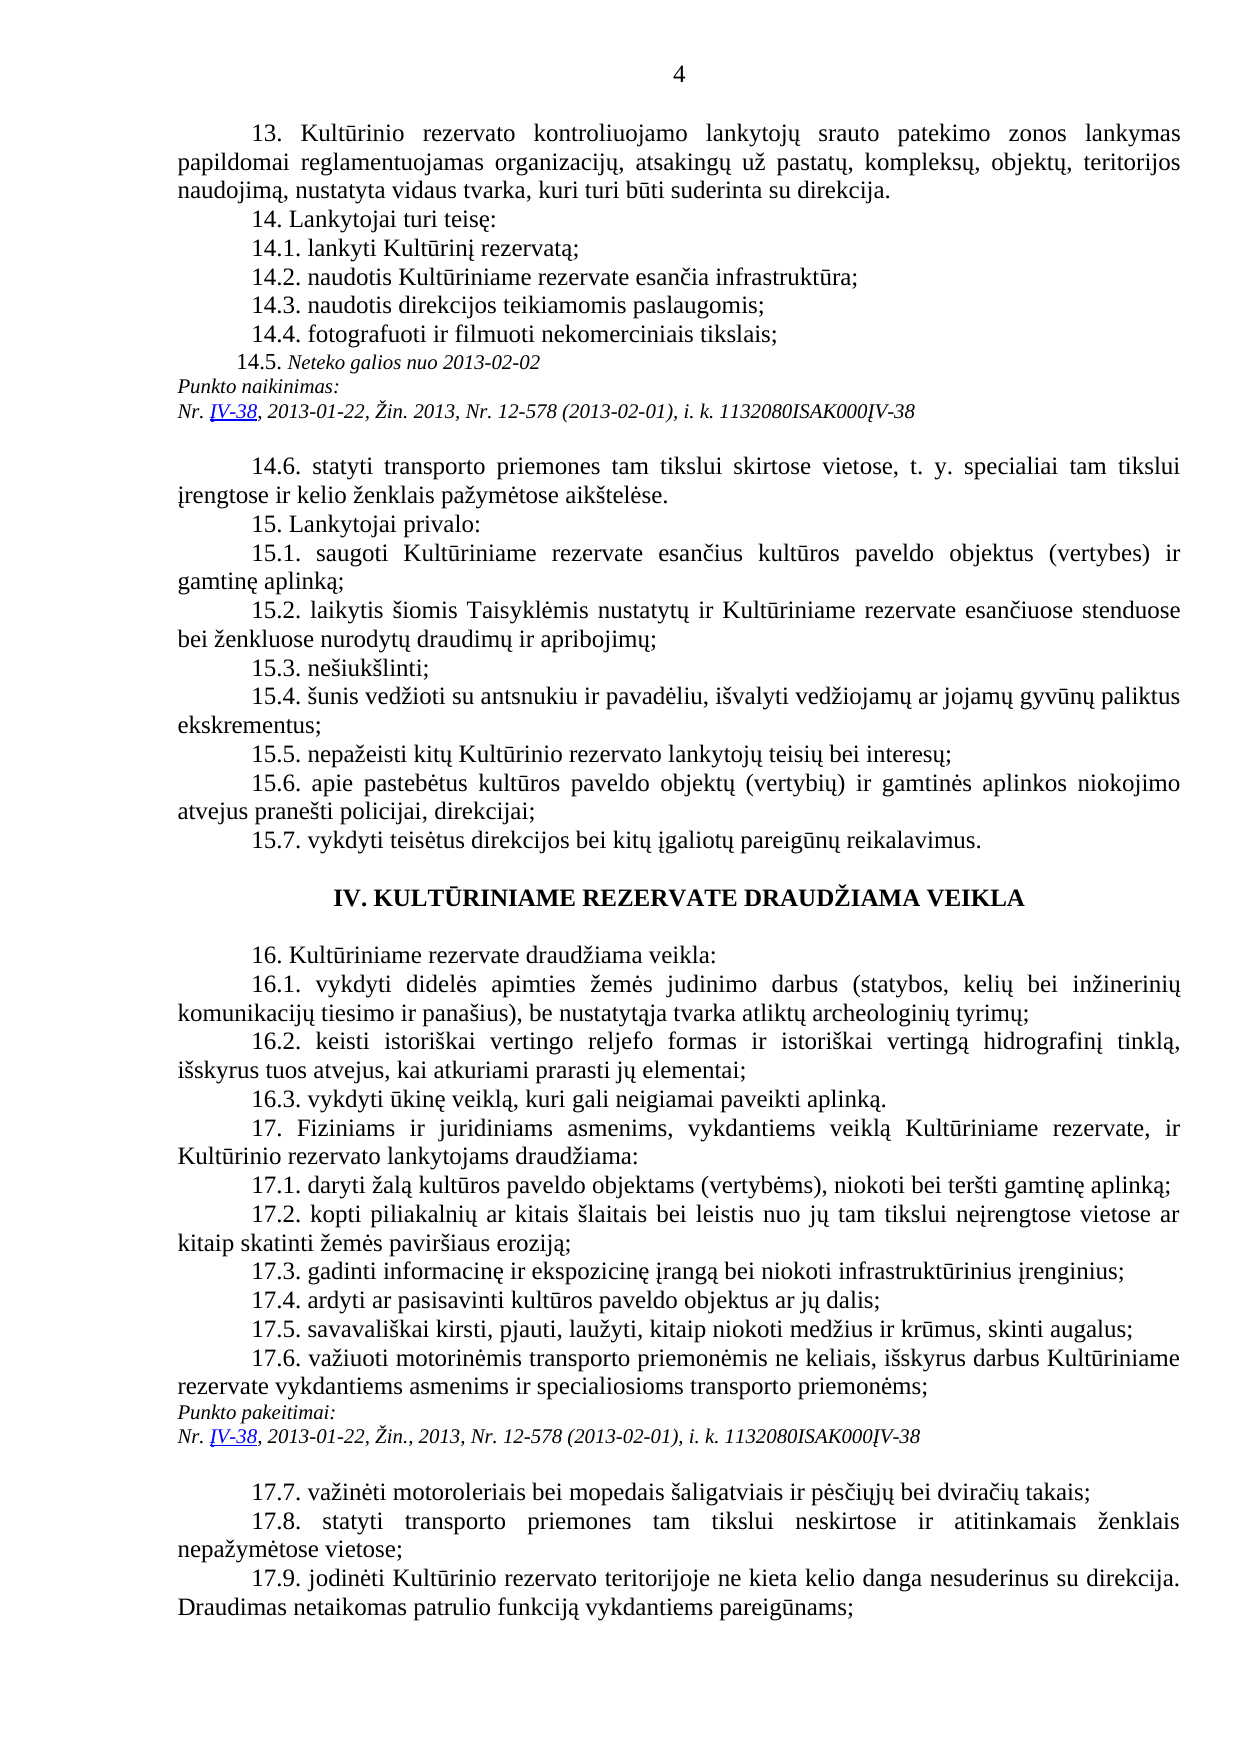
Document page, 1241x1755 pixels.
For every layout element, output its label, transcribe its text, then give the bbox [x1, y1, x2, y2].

text 17.2. kopti piliakalnių ar kitais šlaitais bei leistis nuo jų tam tikslui neįrengtose vietose ar kitaip skatinti žemės paviršiaus eroziją; [177, 1199, 1181, 1256]
text 14.1. lankyti Kultūrinį rezervatą; [177, 233, 1181, 262]
text 14.2. naudotis Kultūriniame rezervate esančia infrastruktūra; [177, 262, 1181, 291]
text Punkto naikinimas: [177, 374, 1181, 398]
text 17. Fiziniams ir juridiniams asmenims, vykdantiems veiklą Kultūriniame rezervate, ir Kultūrinio rezervato lankytojams draudžiama: [177, 1113, 1181, 1170]
text 15.5. nepažeisti kitų Kultūrinio rezervato lankytojų teisių bei interesų; [177, 739, 1181, 768]
text 14.6. statyti transporto priemones tam tikslui skirtose vietose, t. y. specialiai tam tikslui įrengtose ir kelio ženklais pažymėtose aikštelėse. [177, 451, 1181, 509]
text 15.3. nešiukšlinti; [177, 653, 1181, 681]
text 14.4. fotografuoti ir filmuoti nekomerciniais tikslais; [177, 319, 1181, 348]
text 15.4. šunis vedžioti su antsnukiu ir pavadėliu, išvalyti vedžiojamų ar jojamų gyvūnų paliktus ekskrementus; [177, 681, 1181, 739]
text 15.1. saugoti Kultūriniame rezervate esančius kultūros paveldo objektus (vertybes) ir gamtinę aplinką; [177, 538, 1181, 595]
text 17.6. važiuoti motorinėmis transporto priemonėmis ne keliais, išskyrus darbus Kultūriniame rezervate vykdantiems asmenims ir specialiosioms transporto priemonėms; [177, 1343, 1181, 1400]
text 17.5. savavališkai kirsti, pjauti, laužyti, kitaip niokoti medžius ir krūmus, skinti augalus; [177, 1314, 1181, 1343]
text 15.7. vykdyti teisėtus direkcijos bei kitų įgaliotų pareigūnų reikalavimus. [177, 825, 1181, 854]
text 13. Kultūrinio rezervato kontroliuojamo lankytojų srauto patekimo zonos lankymas papildomai reglamentuojamas organizacijų, atsakingų už pastatų, kompleksų, objektų, teritorijos naudojimą, nustatyta vidaus tvarka, kuri turi būti suderinta su direkcija. [177, 118, 1181, 204]
text 14. Lankytojai turi teisę: [177, 204, 1181, 233]
text 17.4. ardyti ar pasisavinti kultūros paveldo objektus ar jų dalis; [177, 1285, 1181, 1314]
text 16.3. vykdyti ūkinę veiklą, kuri gali neigiamai paveikti aplinką. [177, 1084, 1181, 1113]
text 14.3. naudotis direkcijos teikiamomis paslaugomis; [177, 291, 1181, 319]
text 15.6. apie pastebėtus kultūros paveldo objektų (vertybių) ir gamtinės aplinkos niokojimo atvejus pranešti policijai, direkcijai; [177, 768, 1181, 825]
text 15. Lankytojai privalo: [177, 509, 1181, 538]
text 17.7. važinėti motoroleriais bei mopedais šaligatviais ir pėsčiųjų bei dviračių takais; [177, 1477, 1181, 1506]
text 17.3. gadinti informacinę ir ekspozicinę įrangą bei niokoti infrastruktūrinius įrenginius; [177, 1256, 1181, 1285]
text Nr. ĮV-38, 2013-01-22, Žin. 2013, Nr. 12-578 (2013-02-01), i. k. 1132080ISAK000ĮV-38 [177, 398, 1181, 423]
text IV. KULTŪRINIAME REZERVATE DRAUDŽIAMA VEIKLA [177, 883, 1181, 911]
text 17.1. daryti žalą kultūros paveldo objektams (vertybėms), niokoti bei teršti gamtinę aplinką; [177, 1170, 1181, 1199]
text 16. Kultūriniame rezervate draudžiama veikla: [177, 940, 1181, 969]
text 17.9. jodinėti Kultūrinio rezervato teritorijoje ne kieta kelio danga nesuderinus su direkcija. Draudimas netaikomas patrulio funkciją vykdantiems pareigūnams; [177, 1563, 1181, 1621]
text Nr. ĮV-38, 2013-01-22, Žin., 2013, Nr. 12-578 (2013-02-01), i. k. 1132080ISAK000ĮV-38 [177, 1424, 1181, 1448]
text 16.2. keisti istoriškai vertingo reljefo formas ir istoriškai vertingą hidrografinį tinklą, išskyrus tuos atvejus, kai atkuriami prarasti jų elementai; [177, 1026, 1181, 1084]
text 17.8. statyti transporto priemones tam tikslui neskirtose ir atitinkamais ženklais nepažymėtose vietose; [177, 1506, 1181, 1563]
text 14.5. Neteko galios nuo 2013-02-02 [177, 348, 1181, 374]
text Punkto pakeitimai: [177, 1400, 1181, 1424]
text 16.1. vykdyti didelės apimties žemės judinimo darbus (statybos, kelių bei inžinerinių komunikacijų tiesimo ir panašius), be nustatytąja tvarka atliktų archeologinių tyrimų; [177, 969, 1181, 1026]
text 15.2. laikytis šiomis Taisyklėmis nustatytų ir Kultūriniame rezervate esančiuose stenduose bei ženkluose nurodytų draudimų ir apribojimų; [177, 595, 1181, 653]
